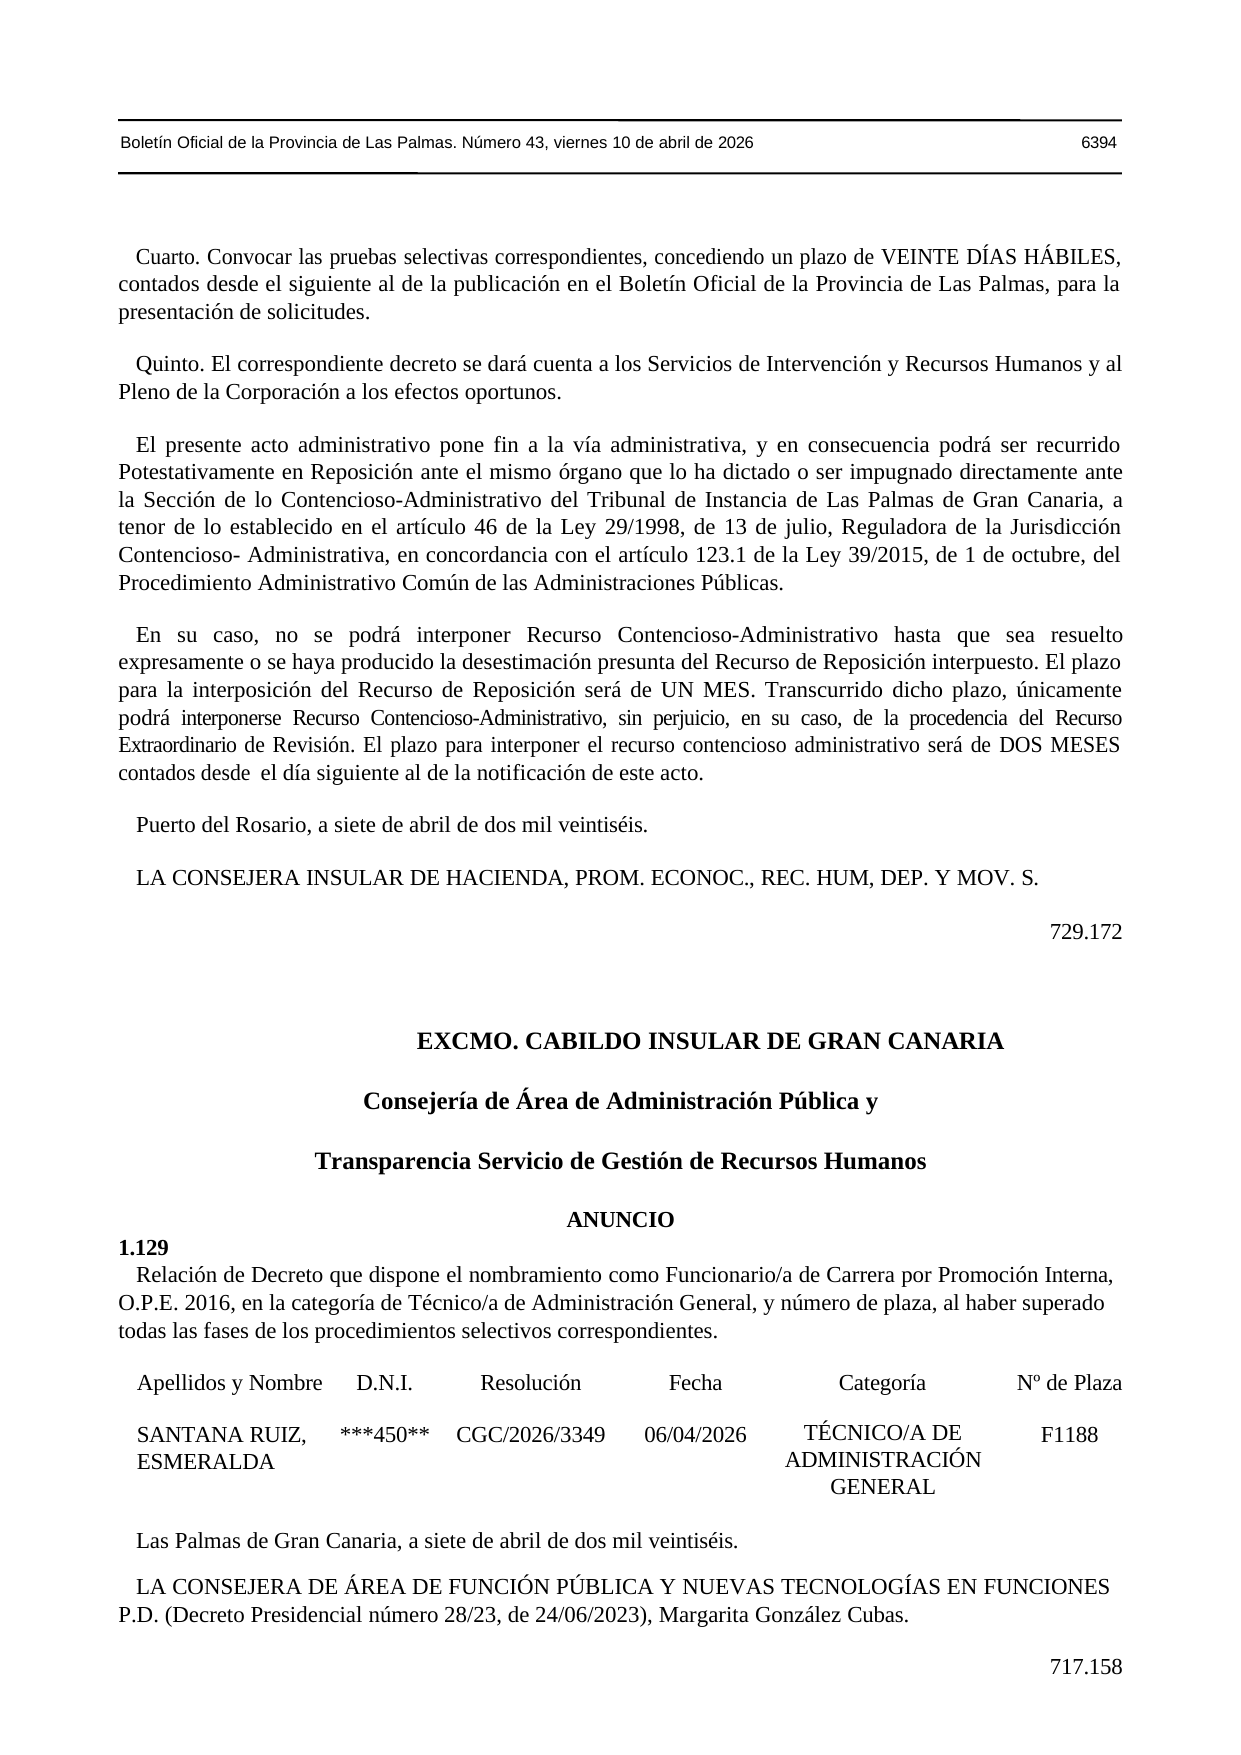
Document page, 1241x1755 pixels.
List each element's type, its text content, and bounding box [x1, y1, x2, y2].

text Relación de Decreto que dispone el nombramiento como Funcionario/a de Carrera por Promoción Interna, [136, 1262, 1138, 1288]
text 729.172 [106, 918, 1123, 944]
table_cell SANTANA RUIZ, ESMERALDA [131, 1409, 331, 1502]
subtitle LA CONSEJERA INSULAR DE HACIENDA, PROM. ECONOC., REC. HUM, DEP. Y MOV. S. [136, 864, 1138, 890]
text Cuarto. Convocar las pruebas selectivas correspondientes, concediendo un plazo de VEINTE DÍAS HÁBILES, contados desde el siguiente al de la publicación en el Boletín Oficial de la Provincia de Las Palmas, para la presentación de solicitudes. [118, 243, 1123, 324]
table_header Apellidos y Nombre [131, 1370, 331, 1408]
text Quinto. El correspondiente decreto se dará cuenta a los Servicios de Intervención y Recursos Humanos y al Pleno de la Corporación a los efectos oportunos. [118, 351, 1123, 404]
text En su caso, no se podrá interponer Recurso Contencioso-Administrativo hasta que sea resuelto expresamente o se haya producido la desestimación presunta del Recurso de Reposición interpuesto. El plazo para la interposición del Recurso de Reposición será de UN MES. Transcurrido dicho plazo, únicamente podrá interponerse Recurso Contencioso-Administrativo, sin perjuicio, en su caso, de la procedencia del Recurso Extraordinario de Revisión. El plazo para interponer el recurso contencioso administrativo será de DOS MESES contados desde el día siguiente al de la notificación de este acto. [118, 621, 1123, 785]
table_header Fecha [625, 1370, 766, 1408]
text O.P.E. 2016, en la categoría de Técnico/a de Administración General, y número de plaza, al haber superado todas las fases de los procedimientos selectivos correspondientes. [118, 1289, 1138, 1343]
table_header Categoría [766, 1370, 1000, 1408]
subtitle EXCMO. CABILDO INSULAR DE GRAN CANARIA [282, 1026, 1138, 1055]
text P.D. (Decreto Presidencial número 28/23, de 24/06/2023), Margarita González Cubas. [118, 1601, 1138, 1627]
table_cell CGC/2026/3349 [443, 1409, 625, 1502]
table_cell TÉCNICO/A DE ADMINISTRACIÓN GENERAL [766, 1409, 1000, 1502]
subtitle LA CONSEJERA DE ÁREA DE FUNCIÓN PÚBLICA Y NUEVAS TECNOLOGÍAS EN FUNCIONES [136, 1573, 1138, 1599]
table_header Nº de Plaza [1000, 1370, 1128, 1408]
text 717.158 [106, 1653, 1123, 1680]
text Puerto del Rosario, a siete de abril de dos mil veintiséis. [136, 811, 1138, 837]
table_header Resolución [443, 1370, 625, 1408]
table_header D.N.I. [331, 1370, 443, 1408]
text Las Palmas de Gran Canaria, a siete de abril de dos mil veintiséis. [136, 1527, 1138, 1554]
text Consejería de Área de Administración Pública y Transparencia Servicio de Gestión de Recursos Humanos [282, 1086, 958, 1175]
text ANUNCIO [282, 1206, 958, 1233]
table_cell ***450** [331, 1409, 443, 1502]
text 1.129 [118, 1234, 1138, 1260]
table_cell F1188 [1000, 1409, 1128, 1502]
text El presente acto administrativo pone fin a la vía administrativa, y en consecuencia podrá ser recurrido Potestativamente en Reposición ante el mismo órgano que lo ha dictado o ser impugnado directamente ante la Sección de lo Contencioso-Administrativo del Tribunal de Instancia de Las Palmas de Gran Canaria, a tenor de lo establecido en el artículo 46 de la Ley 29/1998, de 13 de julio, Reguladora de la Jurisdicción Contencioso- Administrativa, en concordancia con el artículo 123.1 de la Ley 39/2015, de 1 de octubre, del Procedimiento Administrativo Común de las Administraciones Públicas. [118, 431, 1123, 595]
table_cell 06/04/2026 [625, 1409, 766, 1502]
